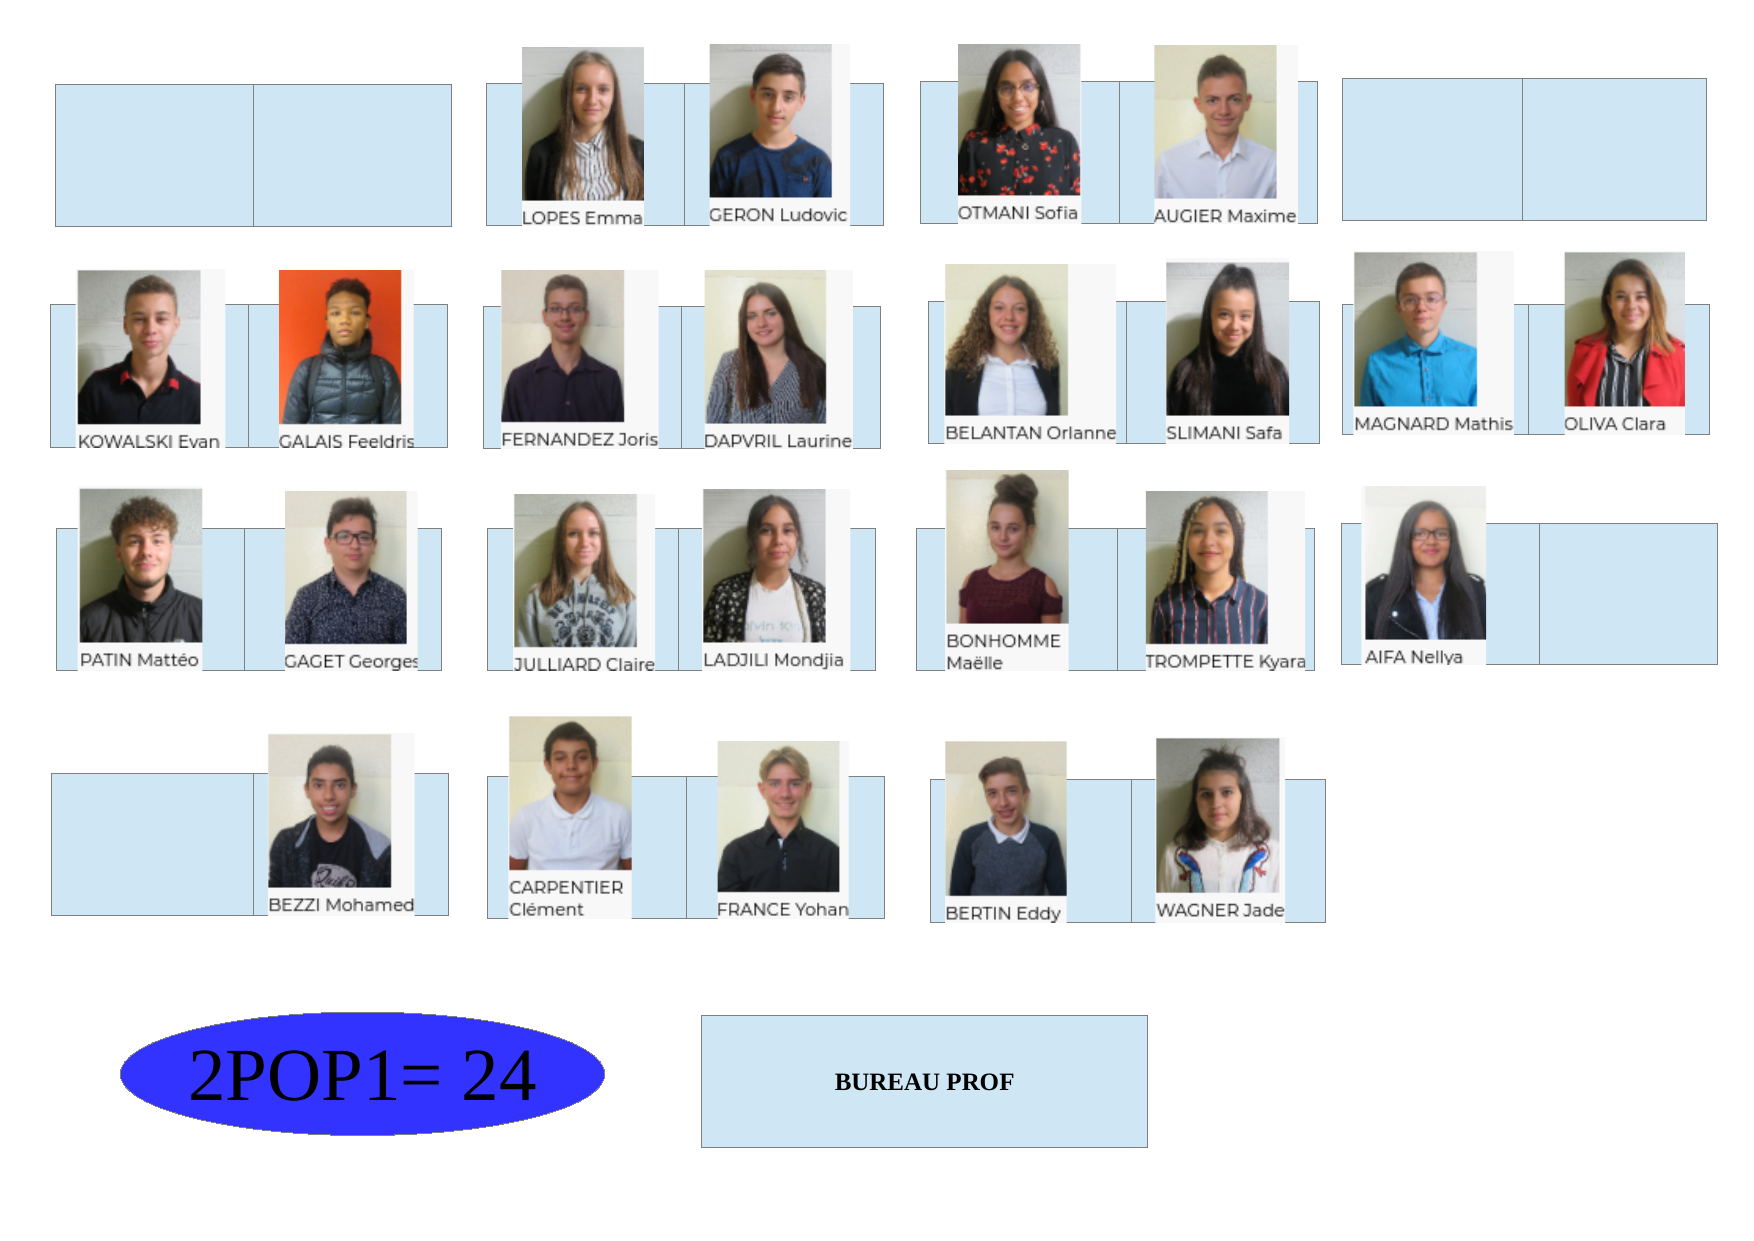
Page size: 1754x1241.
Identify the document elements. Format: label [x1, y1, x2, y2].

picture [1165, 258, 1290, 444]
picture [702, 489, 851, 671]
picture [945, 741, 1067, 923]
picture [704, 270, 853, 449]
picture [945, 470, 1069, 671]
picture [75, 269, 226, 448]
picture [513, 494, 656, 671]
picture [1154, 45, 1298, 224]
picture [285, 491, 418, 671]
picture [1564, 251, 1685, 435]
picture [1155, 737, 1286, 923]
picture [1361, 486, 1487, 665]
picture [958, 44, 1082, 224]
picture [1353, 251, 1514, 435]
picture [508, 716, 632, 919]
picture [279, 270, 414, 448]
picture [1145, 491, 1306, 671]
picture [500, 270, 659, 449]
picture [267, 733, 415, 916]
picture [77, 486, 203, 671]
picture [522, 47, 644, 226]
picture [717, 741, 849, 919]
picture [709, 44, 851, 226]
picture [944, 264, 1117, 444]
